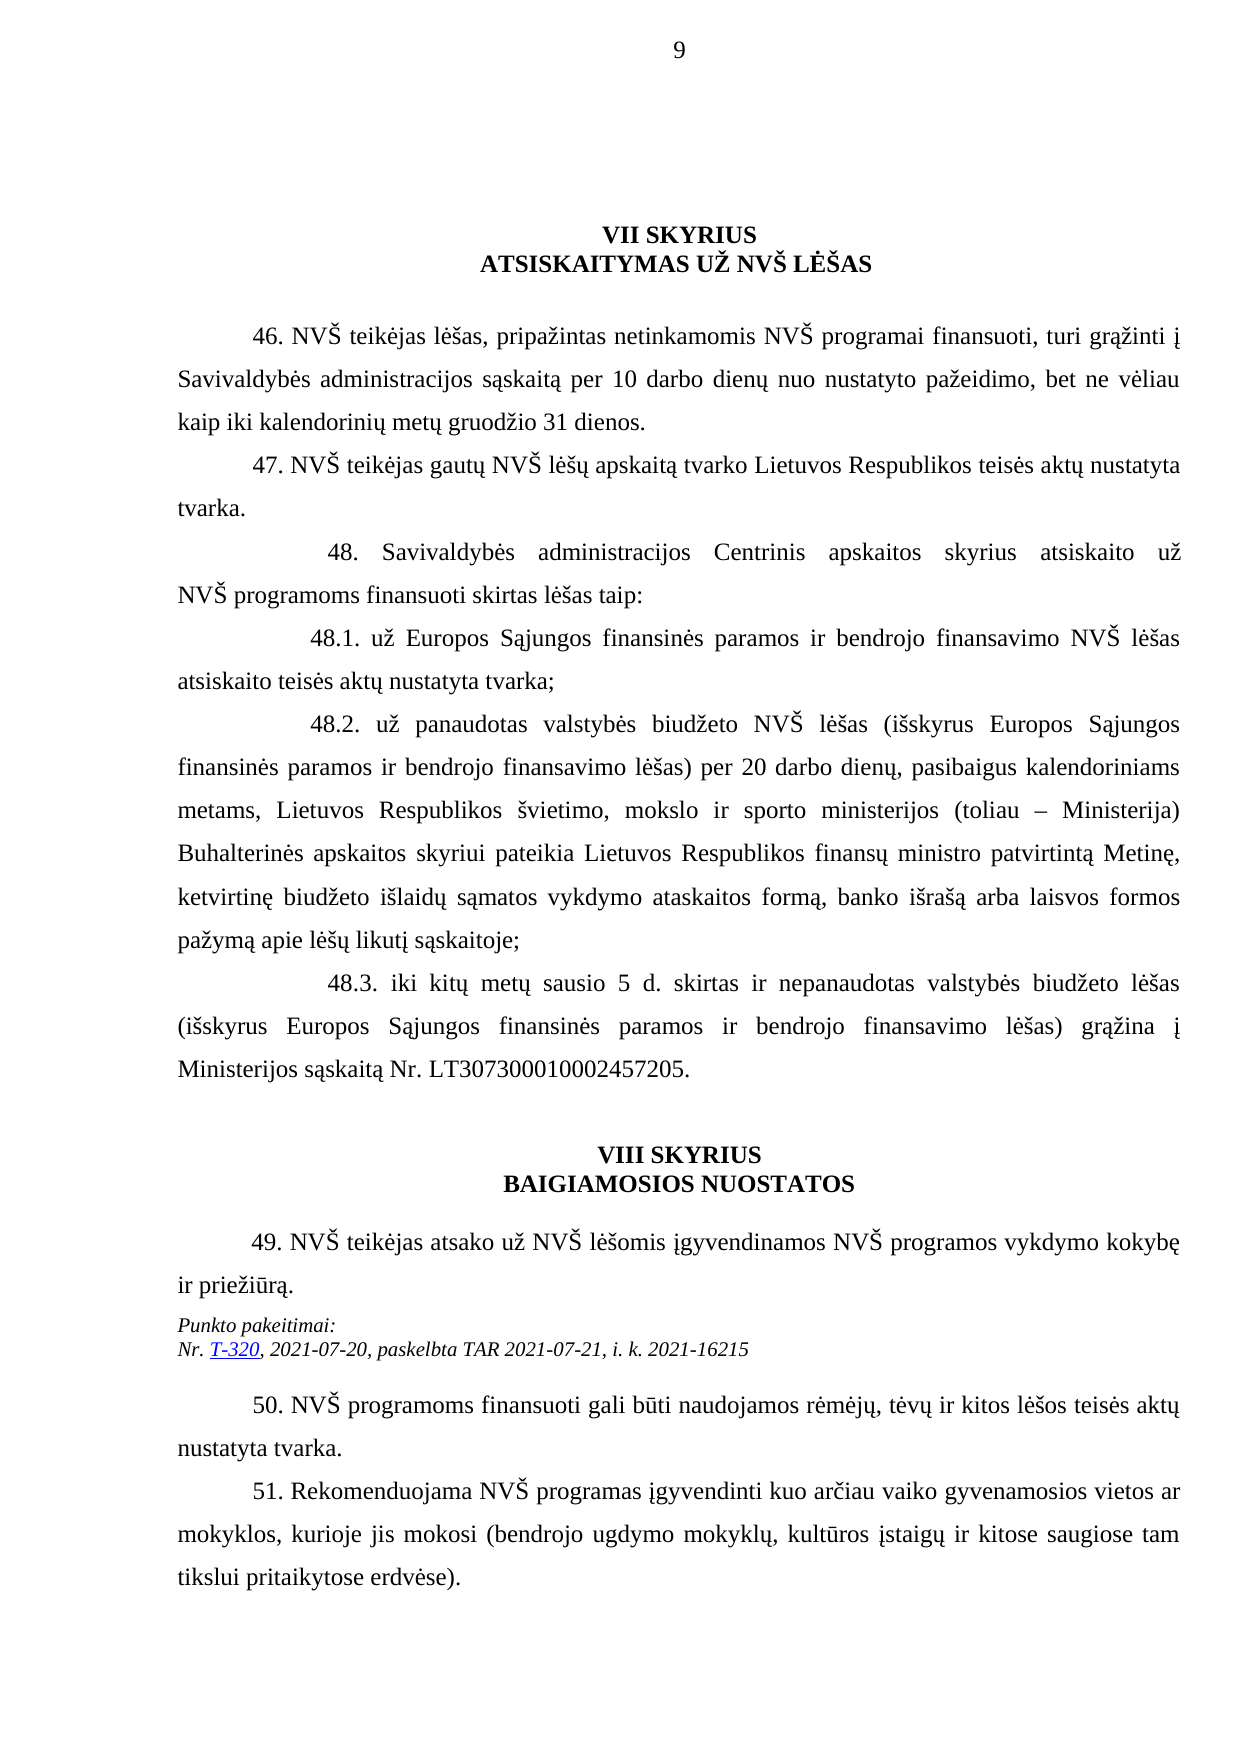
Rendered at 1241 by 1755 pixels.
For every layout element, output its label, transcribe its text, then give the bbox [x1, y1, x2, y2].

text 47. NVŠ teikėjas gautų NVŠ lėšų apskaitą tvarko Lietuvos Respublikos teisės aktų nustatyta tvarka. [177, 450, 1181, 522]
text Nr. T-320, 2021-07-20, paskelbta TAR 2021-07-21, i. k. 2021-16215 [177, 1337, 1181, 1361]
text 46. NVŠ teikėjas lėšas, pripažintas netinkamomis NVŠ programai finansuoti, turi grąžinti į Savivaldybės administracijos sąskaitą per 10 darbo dienų nuo nustatyto pažeidimo, bet ne vėliau kaip iki kalendorinių metų gruodžio 31 dienos. [177, 321, 1181, 436]
text 48.3. iki kitų metų sausio 5 d. skirtas ir nepanaudotas valstybės biudžeto lėšas (išskyrus Europos Sąjungos finansinės paramos ir bendrojo finansavimo lėšas) grąžina į Ministerijos sąskaitą Nr. LT307300010002457205. [177, 968, 1181, 1083]
text 48. Savivaldybės administracijos Centrinis apskaitos skyrius atsiskaito už NVŠ programoms finansuoti skirtas lėšas taip: [177, 537, 1181, 608]
text Punkto pakeitimai: [177, 1313, 1181, 1337]
text BAIGIAMOSIOS NUOSTATOS [177, 1169, 1181, 1198]
text 48.2. už panaudotas valstybės biudžeto NVŠ lėšas (išskyrus Europos Sąjungos finansinės paramos ir bendrojo finansavimo lėšas) per 20 darbo dienų, pasibaigus kalendoriniams metams, Lietuvos Respublikos švietimo, mokslo ir sporto ministerijos (toliau – Ministerija) Buhalterinės apskaitos skyriui pateikia Lietuvos Respublikos finansų ministro patvirtintą Metinę, ketvirtinę biudžeto išlaidų sąmatos vykdymo ataskaitos formą, banko išrašą arba laisvos formos pažymą apie lėšų likutį sąskaitoje; [177, 709, 1181, 953]
text 51. Rekomenduojama NVŠ programas įgyvendinti kuo arčiau vaiko gyvenamosios vietos ar mokyklos, kurioje jis mokosi (bendrojo ugdymo mokyklų, kultūros įstaigų ir kitose saugiose tam tikslui pritaikytose erdvėse). [177, 1476, 1181, 1591]
text 48.1. už Europos Sąjungos finansinės paramos ir bendrojo finansavimo NVŠ lėšas atsiskaito teisės aktų nustatyta tvarka; [177, 623, 1181, 695]
text VII SKYRIUS [177, 220, 1181, 249]
text VIII SKYRIUS [177, 1140, 1181, 1169]
text ATSISKAITYMAS UŽ NVŠ LĖŠAS [177, 249, 1181, 278]
text 50. NVŠ programoms finansuoti gali būti naudojamos rėmėjų, tėvų ir kitos lėšos teisės aktų nustatyta tvarka. [177, 1390, 1181, 1462]
text 49. NVŠ teikėjas atsako už NVŠ lėšomis įgyvendinamos NVŠ programos vykdymo kokybę ir priežiūrą. [177, 1227, 1181, 1298]
